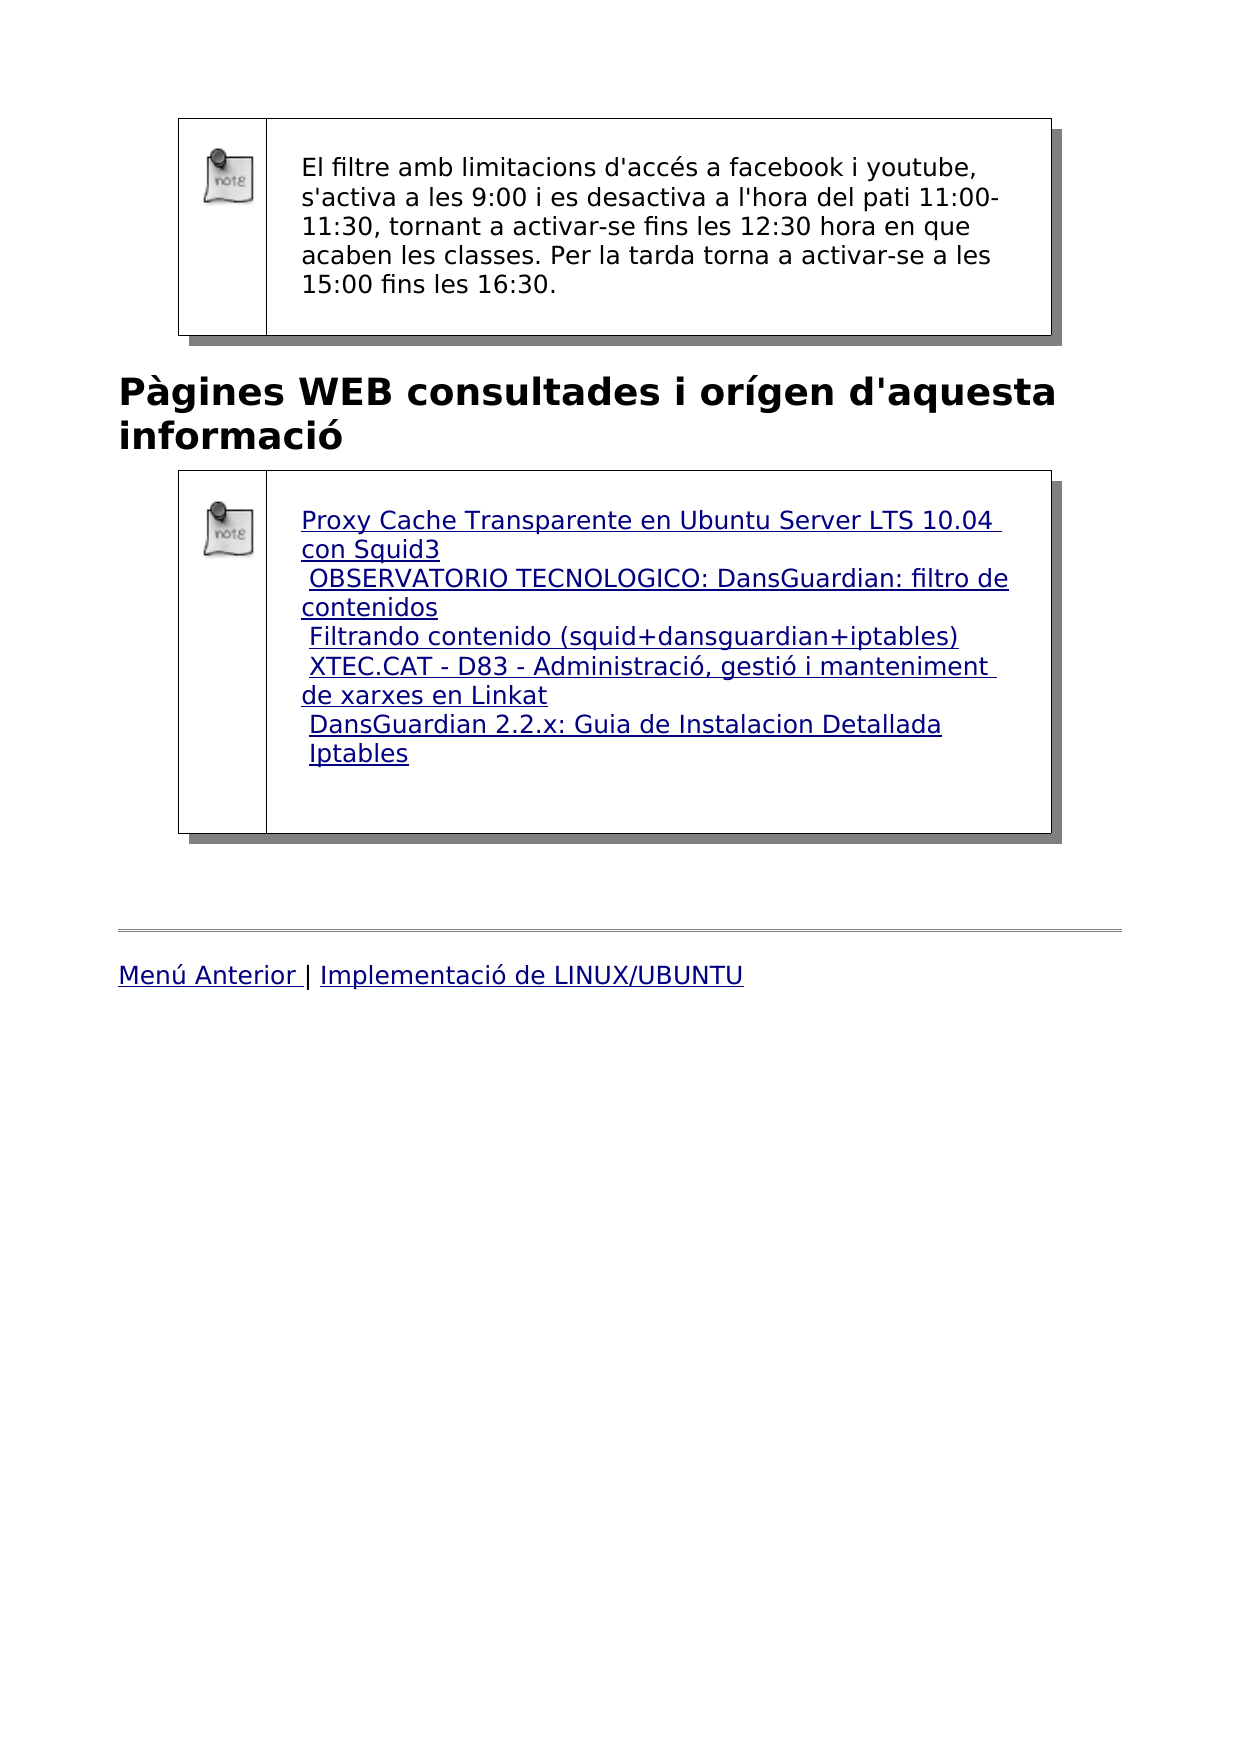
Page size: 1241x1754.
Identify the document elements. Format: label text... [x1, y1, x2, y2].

table_header El filtre amb limitacions d'accés a facebook i youtube, s'activa a les 9:00 i es desactiva a l'hora del pati 11:00-11:30, tornant a activar-se fins les 12:30 hora en que acaben les classes. Per la tarda torna a activar-se a les 15:00 fins les 16:30. [267, 119, 1051, 335]
picture [190, 494, 266, 570]
text Menú Anterior | Implementació de LINUX/UBUNTU [118, 961, 1122, 990]
table_header [179, 119, 266, 335]
picture [190, 141, 266, 217]
subtitle Pàgines WEB consultades i orígen d'aquesta informació [118, 371, 1122, 458]
table_header Proxy Cache Transparente en Ubuntu Server LTS 10.04 con Squid3 OBSERVATORIO TECNOLOGICO: DansGuardian: filtro de contenidos Filtrando contenido (squid+dansguardian+iptables) XTEC.CAT - D83 - Administració, gestió i manteniment de xarxes en Linkat DansGuardian 2.2.x: Guia de Instalacion Detallada Iptables [267, 471, 1051, 833]
table_header [179, 471, 266, 833]
